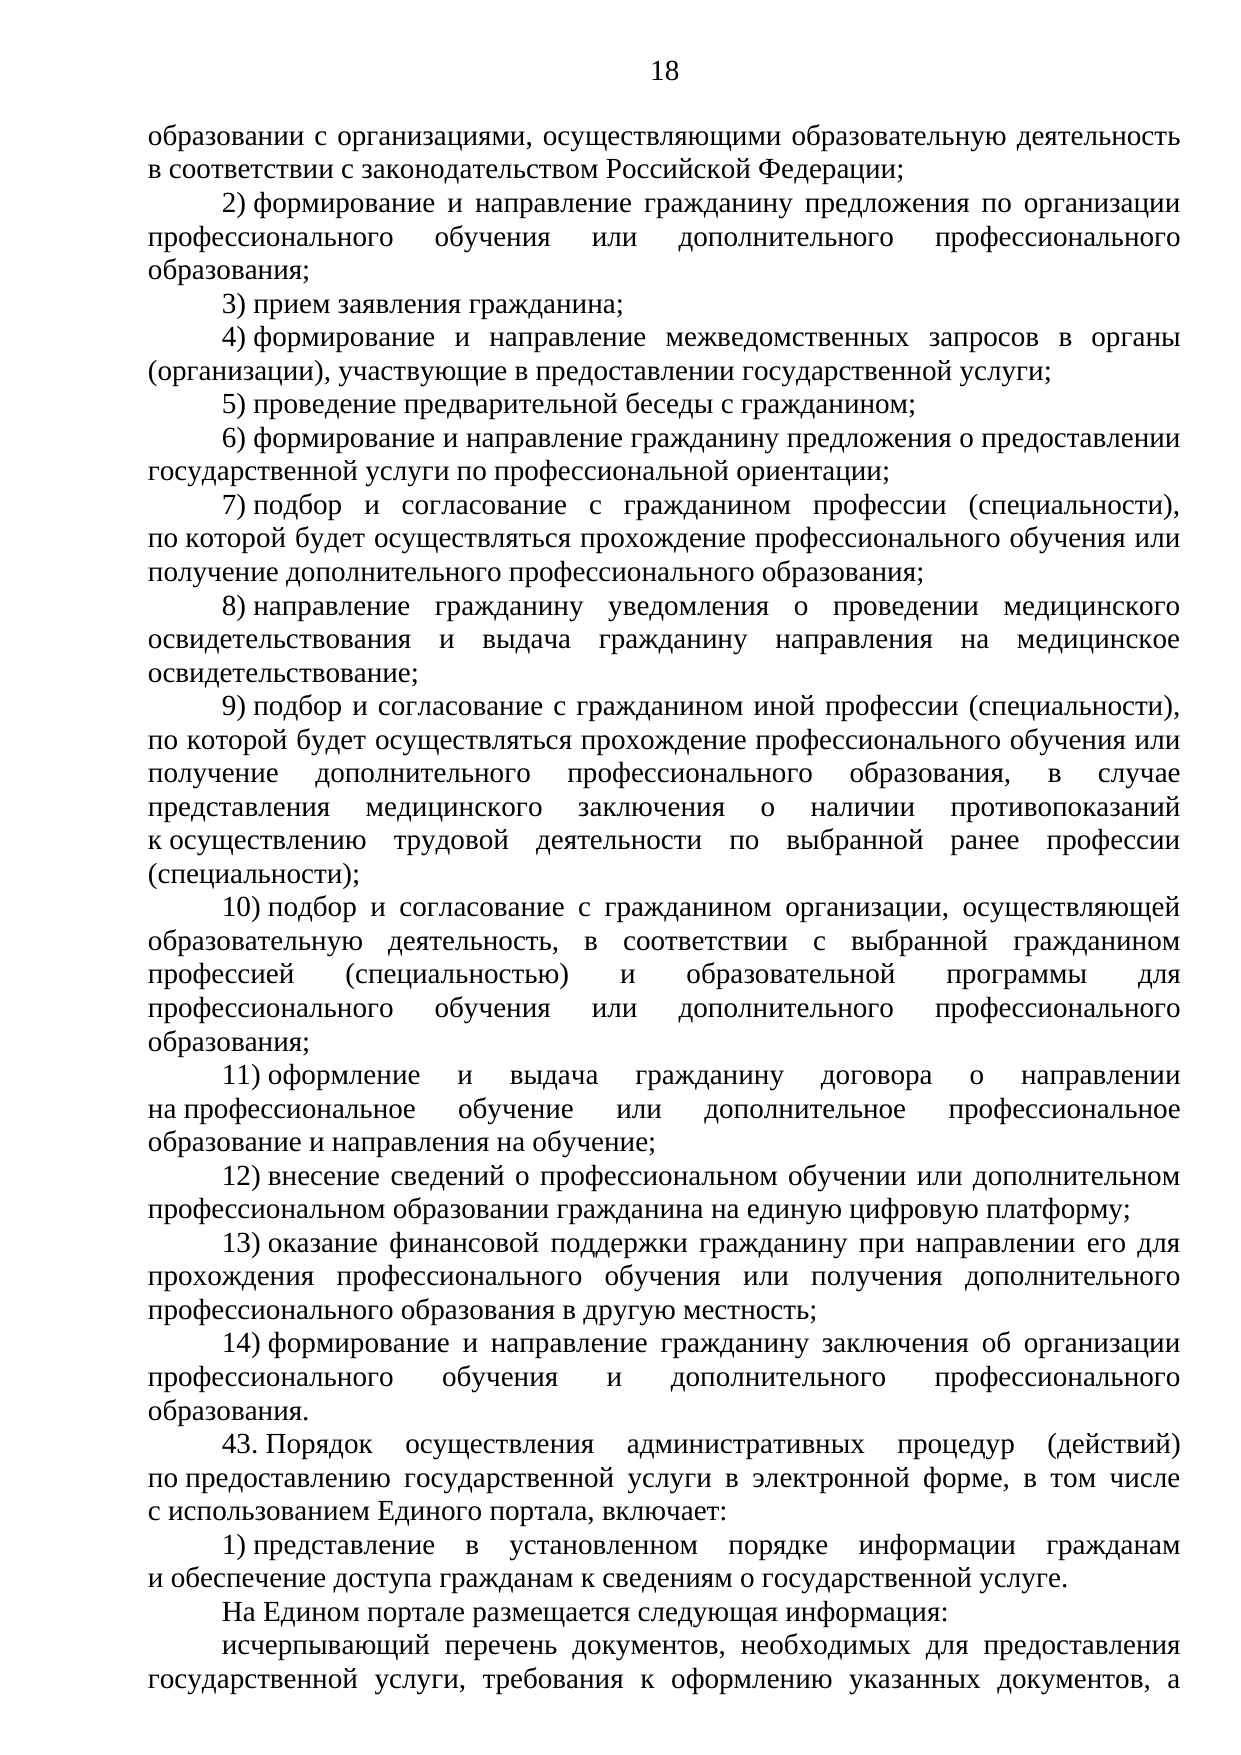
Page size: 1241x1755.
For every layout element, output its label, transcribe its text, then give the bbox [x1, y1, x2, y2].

text 3) прием заявления гражданина; [148, 286, 1181, 319]
text образовании с организациями, осуществляющими образовательную деятельность в соответствии с законодательством Российской Федерации; [148, 118, 1181, 185]
text 13) оказание финансовой поддержки гражданину при направлении его для прохождения профессионального обучения или получения дополнительного профессионального образования в другую местность; [148, 1225, 1181, 1326]
text 5) проведение предварительной беседы с гражданином; [148, 386, 1181, 420]
text 4) формирование и направление межведомственных запросов в органы (организации), участвующие в предоставлении государственной услуги; [148, 319, 1181, 386]
text 2) формирование и направление гражданину предложения по организации профессионального обучения или дополнительного профессионального образования; [148, 185, 1181, 286]
text На Едином портале размещается следующая информация: [148, 1594, 1181, 1627]
text 12) внесение сведений о профессиональном обучении или дополнительном профессиональном образовании гражданина на единую цифровую платформу; [148, 1158, 1181, 1225]
text 11) оформление и выдача гражданину договора о направлении на профессиональное обучение или дополнительное профессиональное образование и направления на обучение; [148, 1057, 1181, 1158]
text 10) подбор и согласование с гражданином организации, осуществляющей образовательную деятельность, в соответствии с выбранной гражданином профессией (специальностью) и образовательной программы для профессионального обучения или дополнительного профессионального образования; [148, 889, 1181, 1057]
text 1) представление в установленном порядке информации гражданам и обеспечение доступа гражданам к сведениям о государственной услуге. [148, 1527, 1181, 1594]
text 8) направление гражданину уведомления о проведении медицинского освидетельствования и выдача гражданину направления на медицинское освидетельствование; [148, 588, 1181, 688]
text 9) подбор и согласование с гражданином иной профессии (специальности), по которой будет осуществляться прохождение профессионального обучения или получение дополнительного профессионального образования, в случае представления медицинского заключения о наличии противопоказаний к осуществлению трудовой деятельности по выбранной ранее профессии (специальности); [148, 688, 1181, 889]
text 43. Порядок осуществления административных процедур (действий) по предоставлению государственной услуги в электронной форме, в том числе с использованием Единого портала, включает: [148, 1426, 1181, 1527]
text 7) подбор и согласование с гражданином профессии (специальности), по которой будет осуществляться прохождение профессионального обучения или получение дополнительного профессионального образования; [148, 487, 1181, 588]
text 6) формирование и направление гражданину предложения о предоставлении государственной услуги по профессиональной ориентации; [148, 420, 1181, 487]
text 14) формирование и направление гражданину заключения об организации профессионального обучения и дополнительного профессионального образования. [148, 1326, 1181, 1426]
text исчерпывающий перечень документов, необходимых для предоставления государственной услуги, требования к оформлению указанных документов, а [148, 1627, 1181, 1694]
